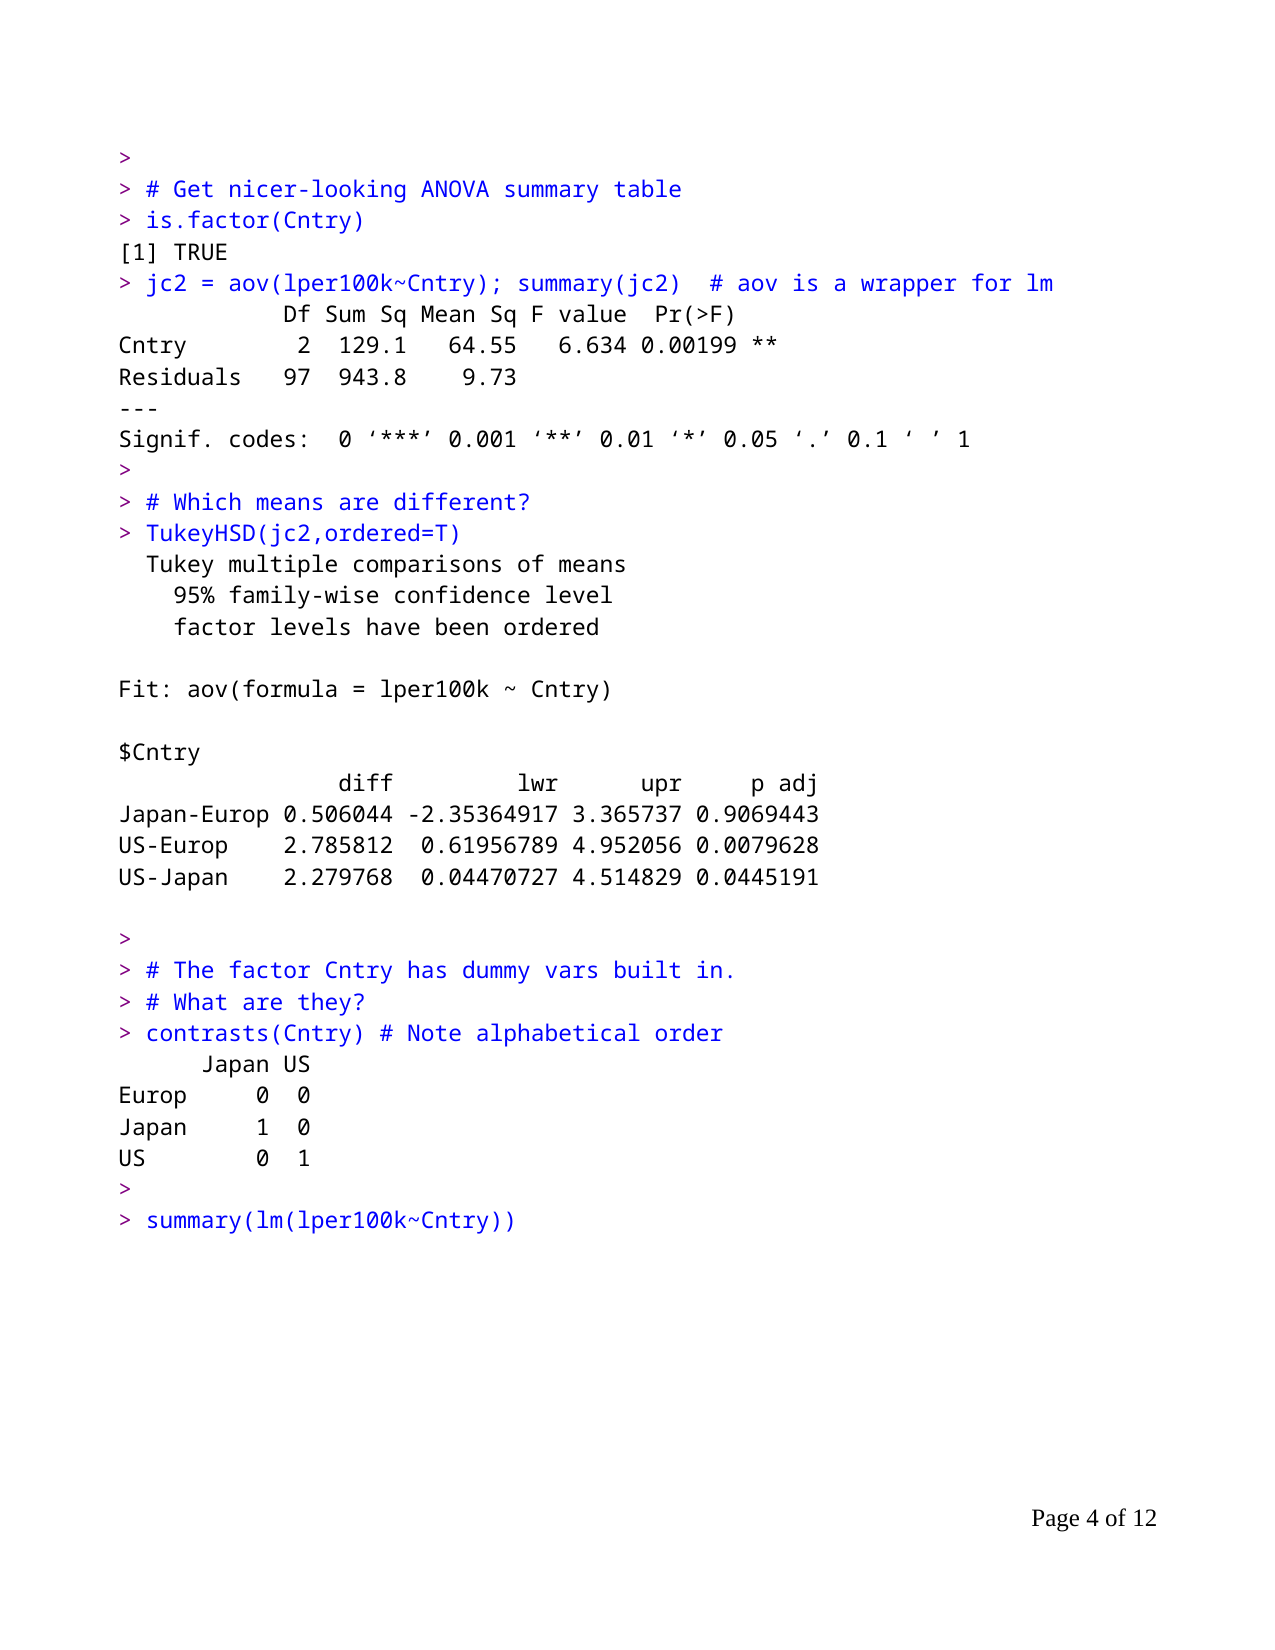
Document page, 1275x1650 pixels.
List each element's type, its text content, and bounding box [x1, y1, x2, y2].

text > [118, 923, 1157, 954]
text diff lwr upr p adj [118, 767, 1157, 798]
text Europ 0 0 [118, 1079, 1157, 1111]
text Residuals 97 943.8 9.73 [118, 361, 1157, 392]
text Tukey multiple comparisons of means [118, 548, 1157, 579]
text > [118, 454, 1157, 486]
text factor levels have been ordered [118, 611, 1157, 642]
text > [118, 142, 1160, 173]
text US-Japan 2.279768 0.04470727 4.514829 0.0445191 [118, 861, 1157, 892]
text US 0 1 [118, 1142, 1157, 1173]
text > is.factor(Cntry) [118, 204, 1157, 236]
text > # What are they? [118, 986, 1157, 1017]
text Signif. codes: 0 ‘***’ 0.001 ‘**’ 0.01 ‘*’ 0.05 ‘.’ 0.1 ‘ ’ 1 [118, 423, 1157, 454]
text $Cntry [118, 736, 1157, 767]
text US-Europ 2.785812 0.61956789 4.952056 0.0079628 [118, 829, 1157, 861]
text > jc2 = aov(lper100k~Cntry); summary(jc2) # aov is a wrapper for lm [118, 267, 1157, 298]
text > # Which means are different? [118, 486, 1157, 517]
text Fit: aov(formula = lper100k ~ Cntry) [118, 673, 1157, 704]
text > # The factor Cntry has dummy vars built in. [118, 954, 1157, 986]
text --- [118, 392, 1157, 423]
text Japan-Europ 0.506044 -2.35364917 3.365737 0.9069443 [118, 798, 1157, 829]
text Japan 1 0 [118, 1111, 1157, 1142]
text > TukeyHSD(jc2,ordered=T) [118, 517, 1157, 548]
text 95% family-wise confidence level [118, 579, 1157, 611]
text [1] TRUE [118, 236, 1157, 267]
text Japan US [118, 1048, 1157, 1079]
text > [118, 1173, 1157, 1204]
text Cntry 2 129.1 64.55 6.634 0.00199 ** [118, 329, 1157, 361]
text > contrasts(Cntry) # Note alphabetical order [118, 1017, 1157, 1048]
text > # Get nicer-looking ANOVA summary table [118, 173, 1157, 204]
text Df Sum Sq Mean Sq F value Pr(>F) [118, 298, 1157, 329]
text > summary(lm(lper100k~Cntry)) [118, 1204, 1157, 1236]
